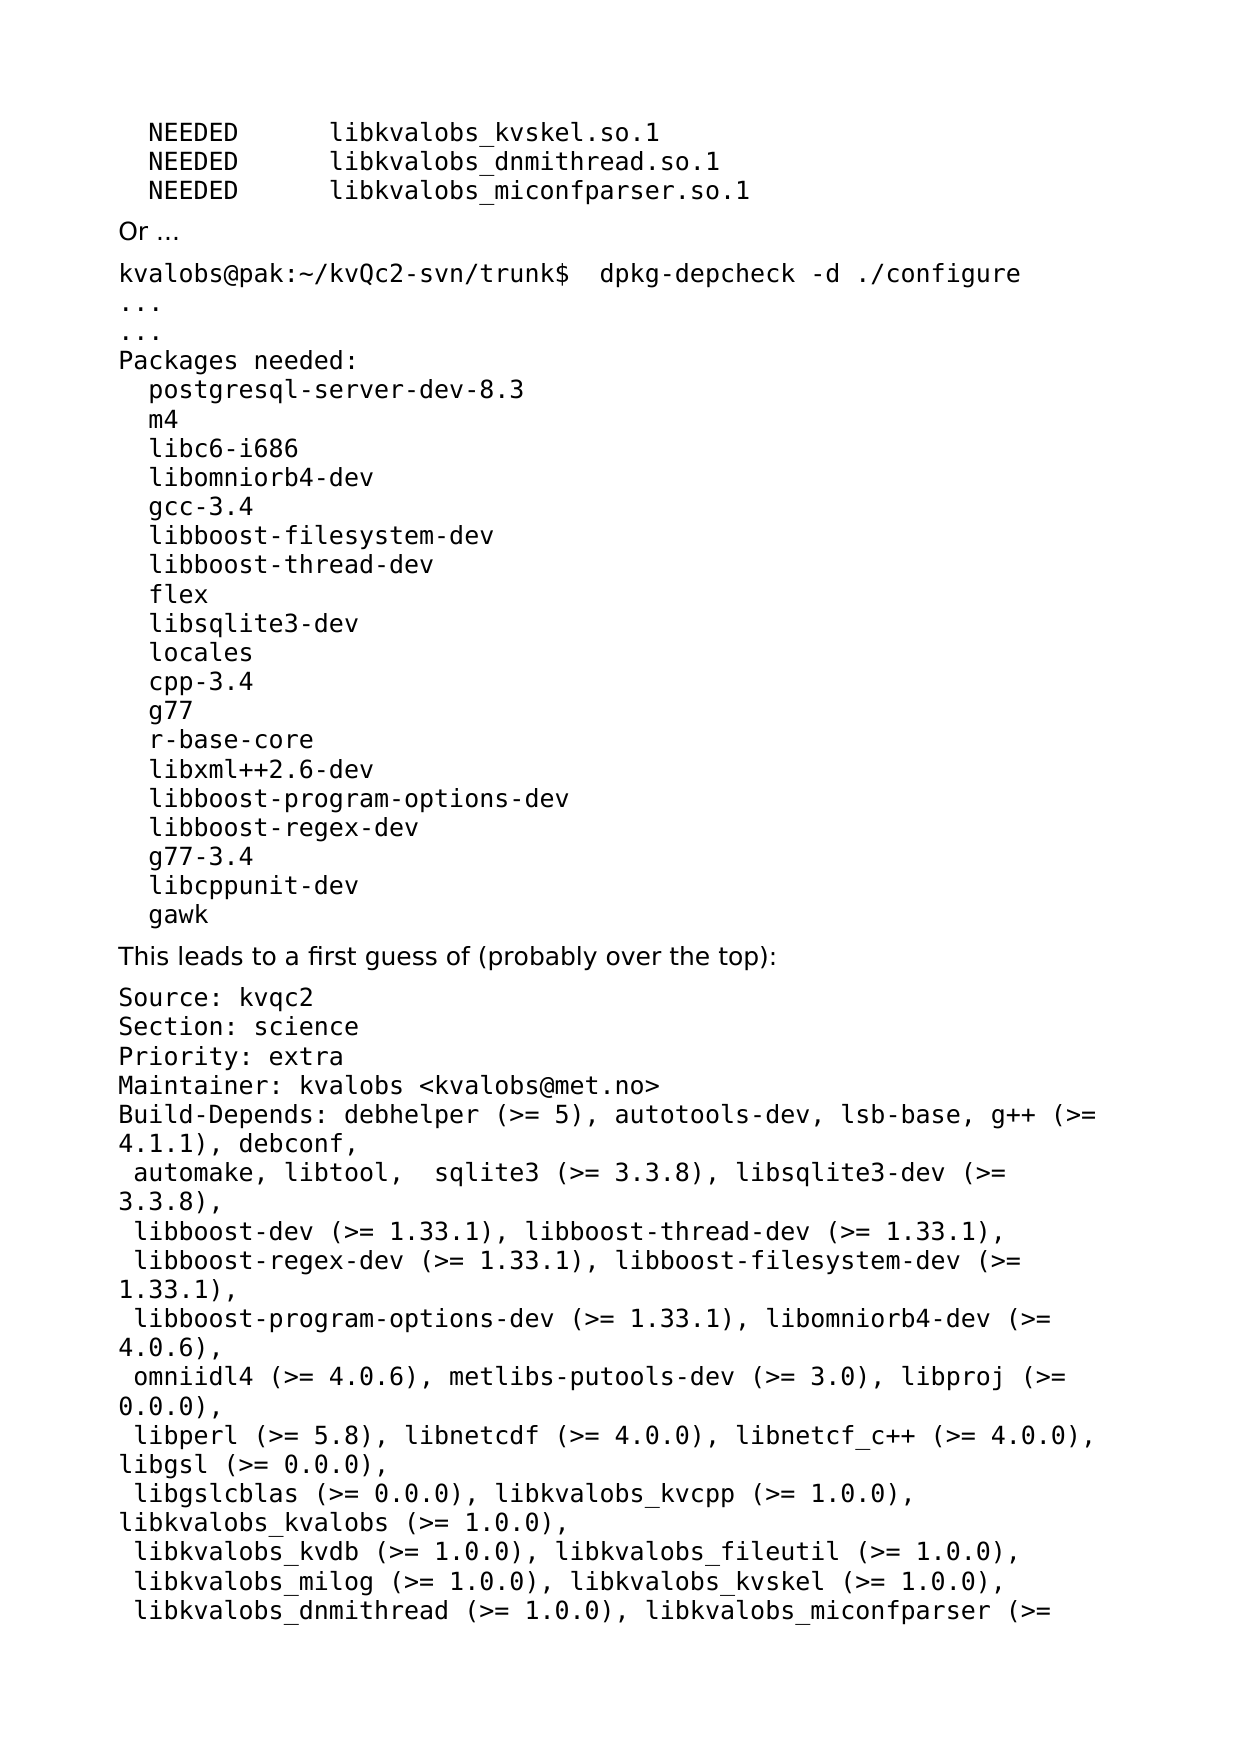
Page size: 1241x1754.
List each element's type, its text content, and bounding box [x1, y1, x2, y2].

text Or ... [118, 217, 1122, 247]
text This leads to a first guess of (probably over the top): [118, 942, 1122, 971]
text kvalobs@pak:~/kvQc2-svn/trunk$ dpkg-depcheck -d ./configure ... ... Packages needed: postgresql-server-dev-8.3 m4 libc6-i686 libomniorb4-dev gcc-3.4 libboost-filesystem-dev libboost-thread-dev flex libsqlite3-dev locales cpp-3.4 g77 r-base-core libxml++2.6-dev libboost-program-options-dev libboost-regex-dev g77-3.4 libcppunit-dev gawk [118, 259, 1122, 930]
text Source: kvqc2 Section: science Priority: extra Maintainer: kvalobs <kvalobs@met.no> Build-Depends: debhelper (>= 5), autotools-dev, lsb-base, g++ (>= 4.1.1), debconf, automake, libtool, sqlite3 (>= 3.3.8), libsqlite3-dev (>= 3.3.8), libboost-dev (>= 1.33.1), libboost-thread-dev (>= 1.33.1), libboost-regex-dev (>= 1.33.1), libboost-filesystem-dev (>= 1.33.1), libboost-program-options-dev (>= 1.33.1), libomniorb4-dev (>= 4.0.6), omniidl4 (>= 4.0.6), metlibs-putools-dev (>= 3.0), libproj (>= 0.0.0), libperl (>= 5.8), libnetcdf (>= 4.0.0), libnetcf_c++ (>= 4.0.0), libgsl (>= 0.0.0), libgslcblas (>= 0.0.0), libkvalobs_kvcpp (>= 1.0.0), libkvalobs_kvalobs (>= 1.0.0), libkvalobs_kvdb (>= 1.0.0), libkvalobs_fileutil (>= 1.0.0), libkvalobs_milog (>= 1.0.0), libkvalobs_kvskel (>= 1.0.0), libkvalobs_dnmithread (>= 1.0.0), libkvalobs_miconfparser (>= [118, 983, 1122, 1625]
text NEEDED libkvalobs_kvskel.so.1 NEEDED libkvalobs_dnmithread.so.1 NEEDED libkvalobs_miconfparser.so.1 [118, 118, 1122, 206]
